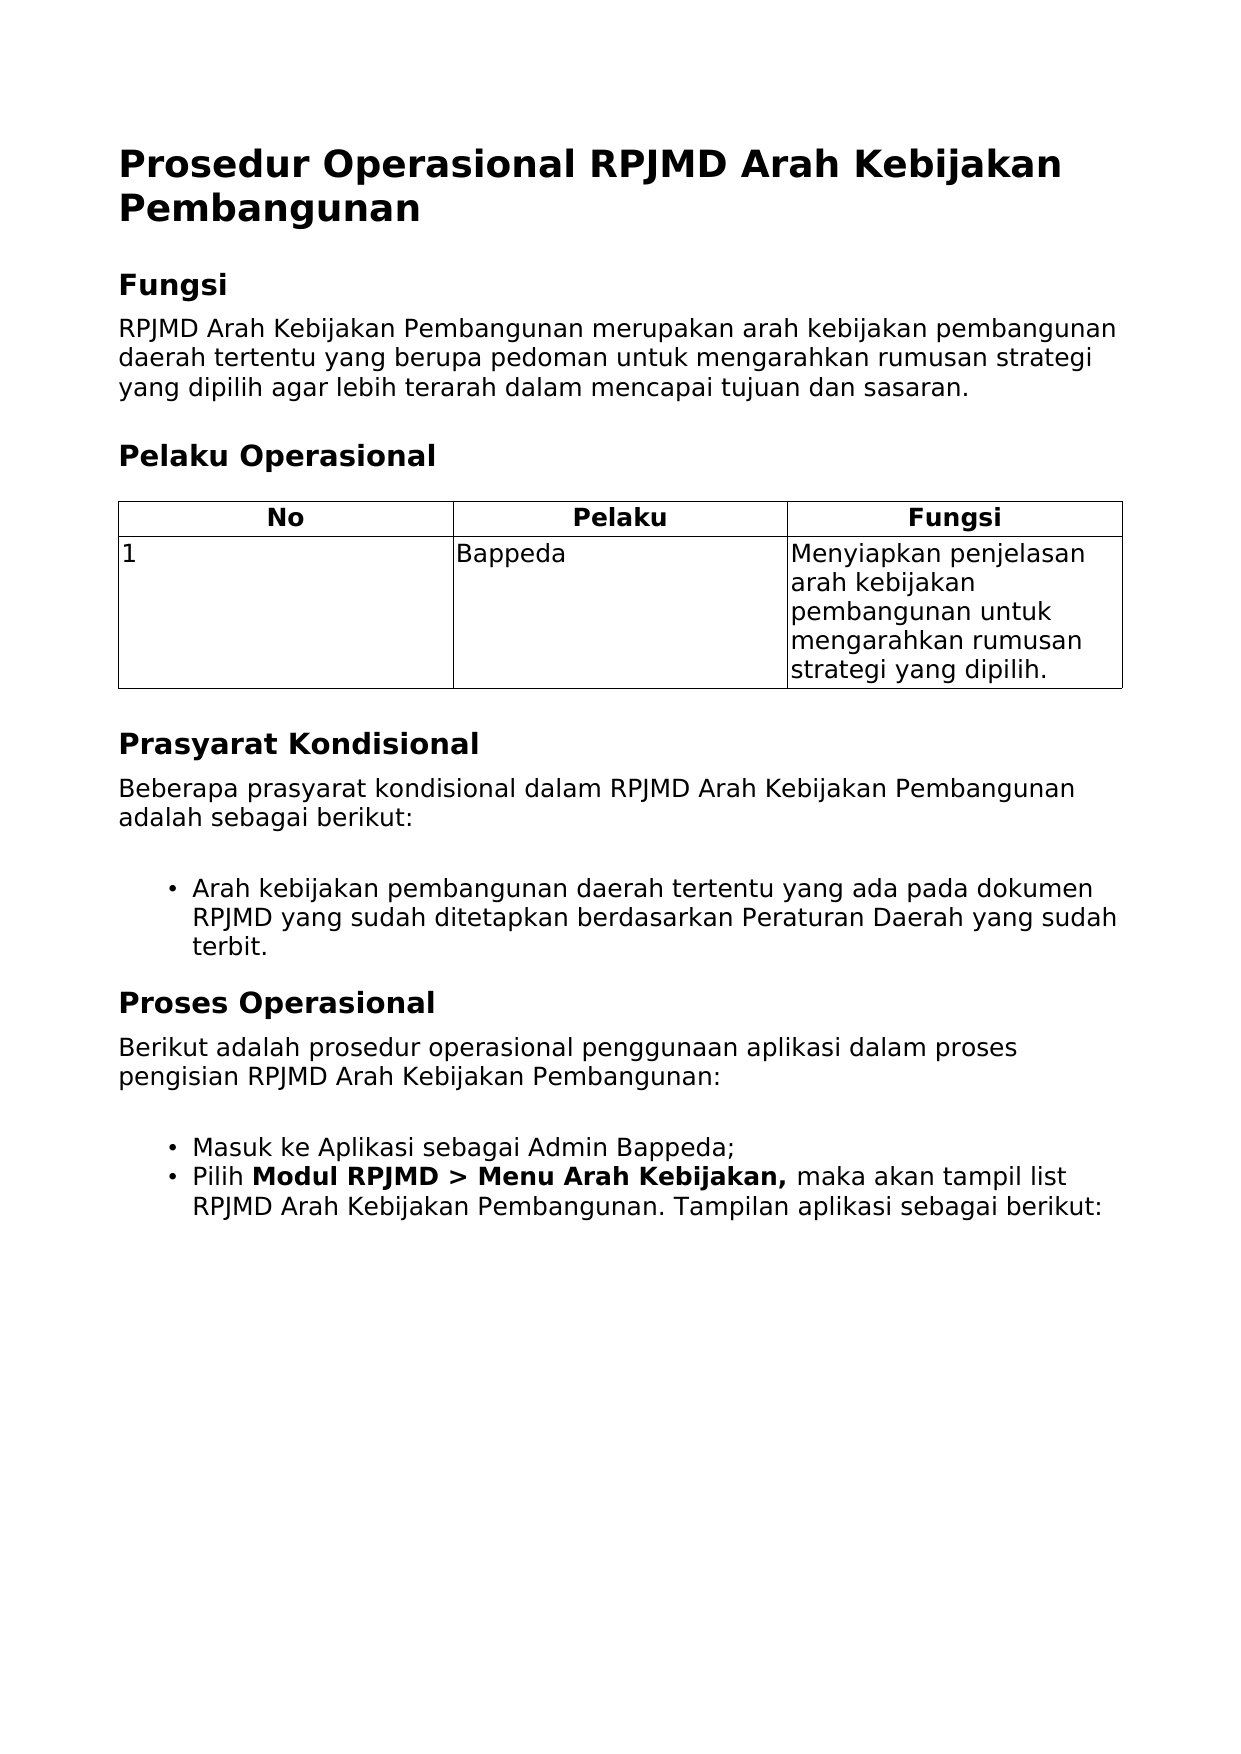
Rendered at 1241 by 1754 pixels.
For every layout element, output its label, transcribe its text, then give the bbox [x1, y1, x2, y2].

list Masuk ke Aplikasi sebagai Admin Bappeda; [177, 1133, 1122, 1163]
subtitle Prosedur Operasional RPJMD Arah Kebijakan Pembangunan [118, 143, 1122, 230]
table_header Fungsi [788, 502, 1122, 536]
subtitle Fungsi [118, 268, 1122, 302]
text Beberapa prasyarat kondisional dalam RPJMD Arah Kebijakan Pembangunan adalah sebagai berikut: [118, 774, 1122, 832]
table_header No [119, 502, 453, 536]
text RPJMD Arah Kebijakan Pembangunan merupakan arah kebijakan pembangunan daerah tertentu yang berupa pedoman untuk mengarahkan rumusan strategi yang dipilih agar lebih terarah dalam mencapai tujuan dan sasaran. [118, 314, 1122, 402]
subtitle Prasyarat Kondisional [118, 727, 1122, 761]
text Berikut adalah prosedur operasional penggunaan aplikasi dalam proses pengisian ​​​​RPJMD Arah Kebijakan Pembangunan: [118, 1033, 1122, 1091]
table_cell 1 [119, 537, 453, 687]
subtitle Proses Operasional [118, 987, 1122, 1021]
table_header Pelaku [454, 502, 787, 536]
list Arah kebijakan pembangunan daerah tertentu yang ada pada dokumen RPJMD yang sudah ditetapkan berdasarkan Peraturan Daerah yang sudah terbit. [177, 874, 1122, 962]
table_cell Bappeda [454, 537, 787, 687]
subtitle Pelaku Operasional [118, 439, 1122, 473]
list Pilih Modul RPJMD > Menu Arah Kebijakan, maka akan tampil list RPJMD Arah Kebijakan Pembangunan. Tampilan aplikasi sebagai berikut:​​​​​​​ [177, 1163, 1122, 1221]
table_cell Menyiapkan penjelasan arah kebijakan pembangunan untuk mengarahkan rumusan strategi yang dipilih. [788, 537, 1122, 687]
